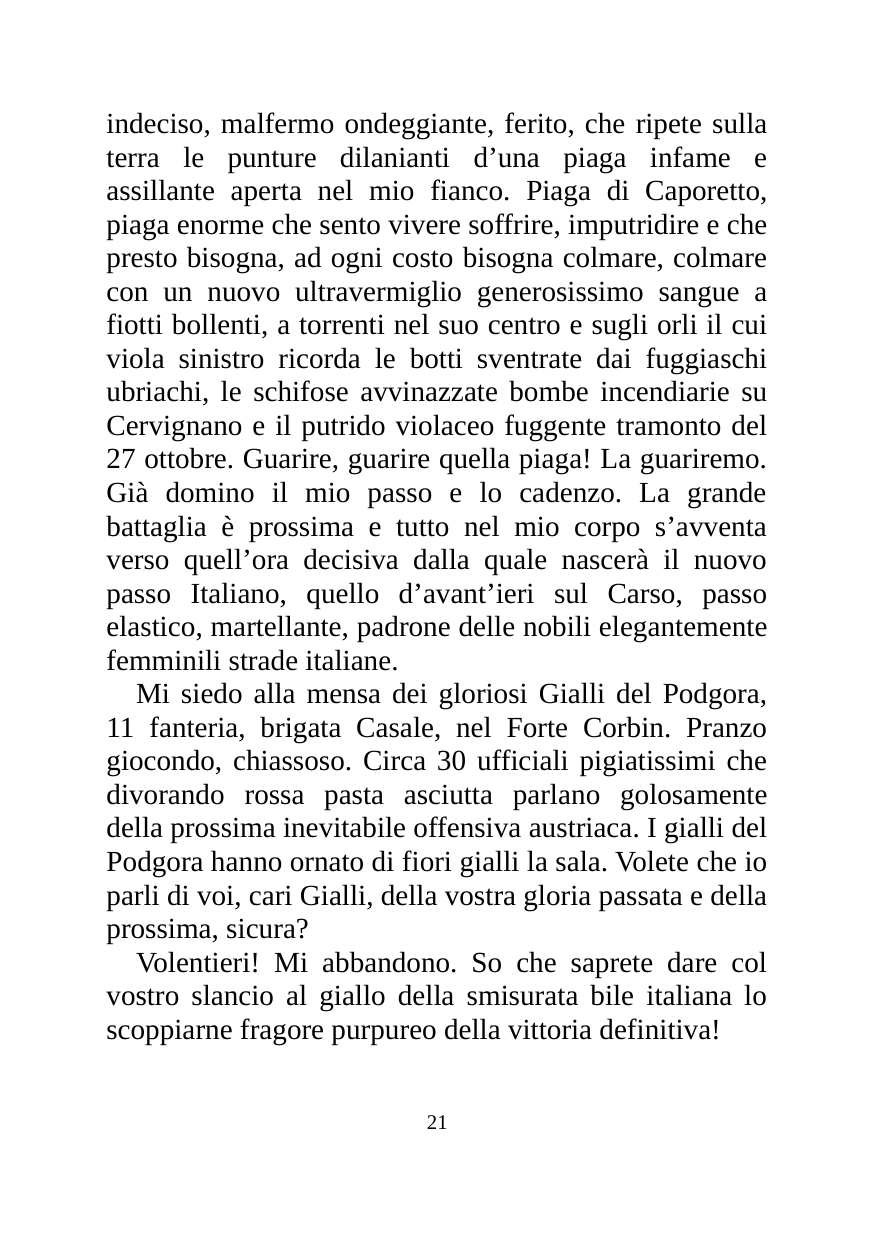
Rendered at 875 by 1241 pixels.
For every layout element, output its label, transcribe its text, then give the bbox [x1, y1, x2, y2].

text indeciso, malfermo ondeggiante, ferito, che ripete sulla terra le punture dilanianti d’una piaga infame e assillante aperta nel mio fianco. Piaga di Caporetto, piaga enorme che sento vivere soffrire, imputridire e che presto bisogna, ad ogni costo bisogna colmare, colmare con un nuovo ultravermiglio generosissimo sangue a fiotti bollenti, a torrenti nel suo centro e sugli orli il cui viola sinistro ricorda le botti sventrate dai fuggiaschi ubriachi, le schifose avvinazzate bombe incendiarie su Cervignano e il putrido violaceo fuggente tramonto del 27 ottobre. Guarire, guarire quella piaga! La guariremo. Già domino il mio passo e lo cadenzo. La grande battaglia è prossima e tutto nel mio corpo s’avventa verso quell’ora decisiva dalla quale nascerà il nuovo passo Italiano, quello d’avant’ieri sul Carso, passo elastico, martellante, padrone delle nobili elegantemente femminili strade italiane. [106, 106, 768, 676]
text Mi siedo alla mensa dei gloriosi Gialli del Podgora, 11 fanteria, brigata Casale, nel Forte Corbin. Pranzo giocondo, chiassoso. Circa 30 ufficiali pigiatissimi che divorando rossa pasta asciutta parlano golosamente della prossima inevitabile offensiva austriaca. I gialli del Podgora hanno ornato di fiori gialli la sala. Volete che io parli di voi, cari Gialli, della vostra gloria passata e della prossima, sicura? [106, 676, 768, 945]
text Volentieri! Mi abbandono. So che saprete dare col vostro slancio al giallo della smisurata bile italiana lo scoppiarne fragore purpureo della vittoria definitiva! [106, 945, 768, 1045]
